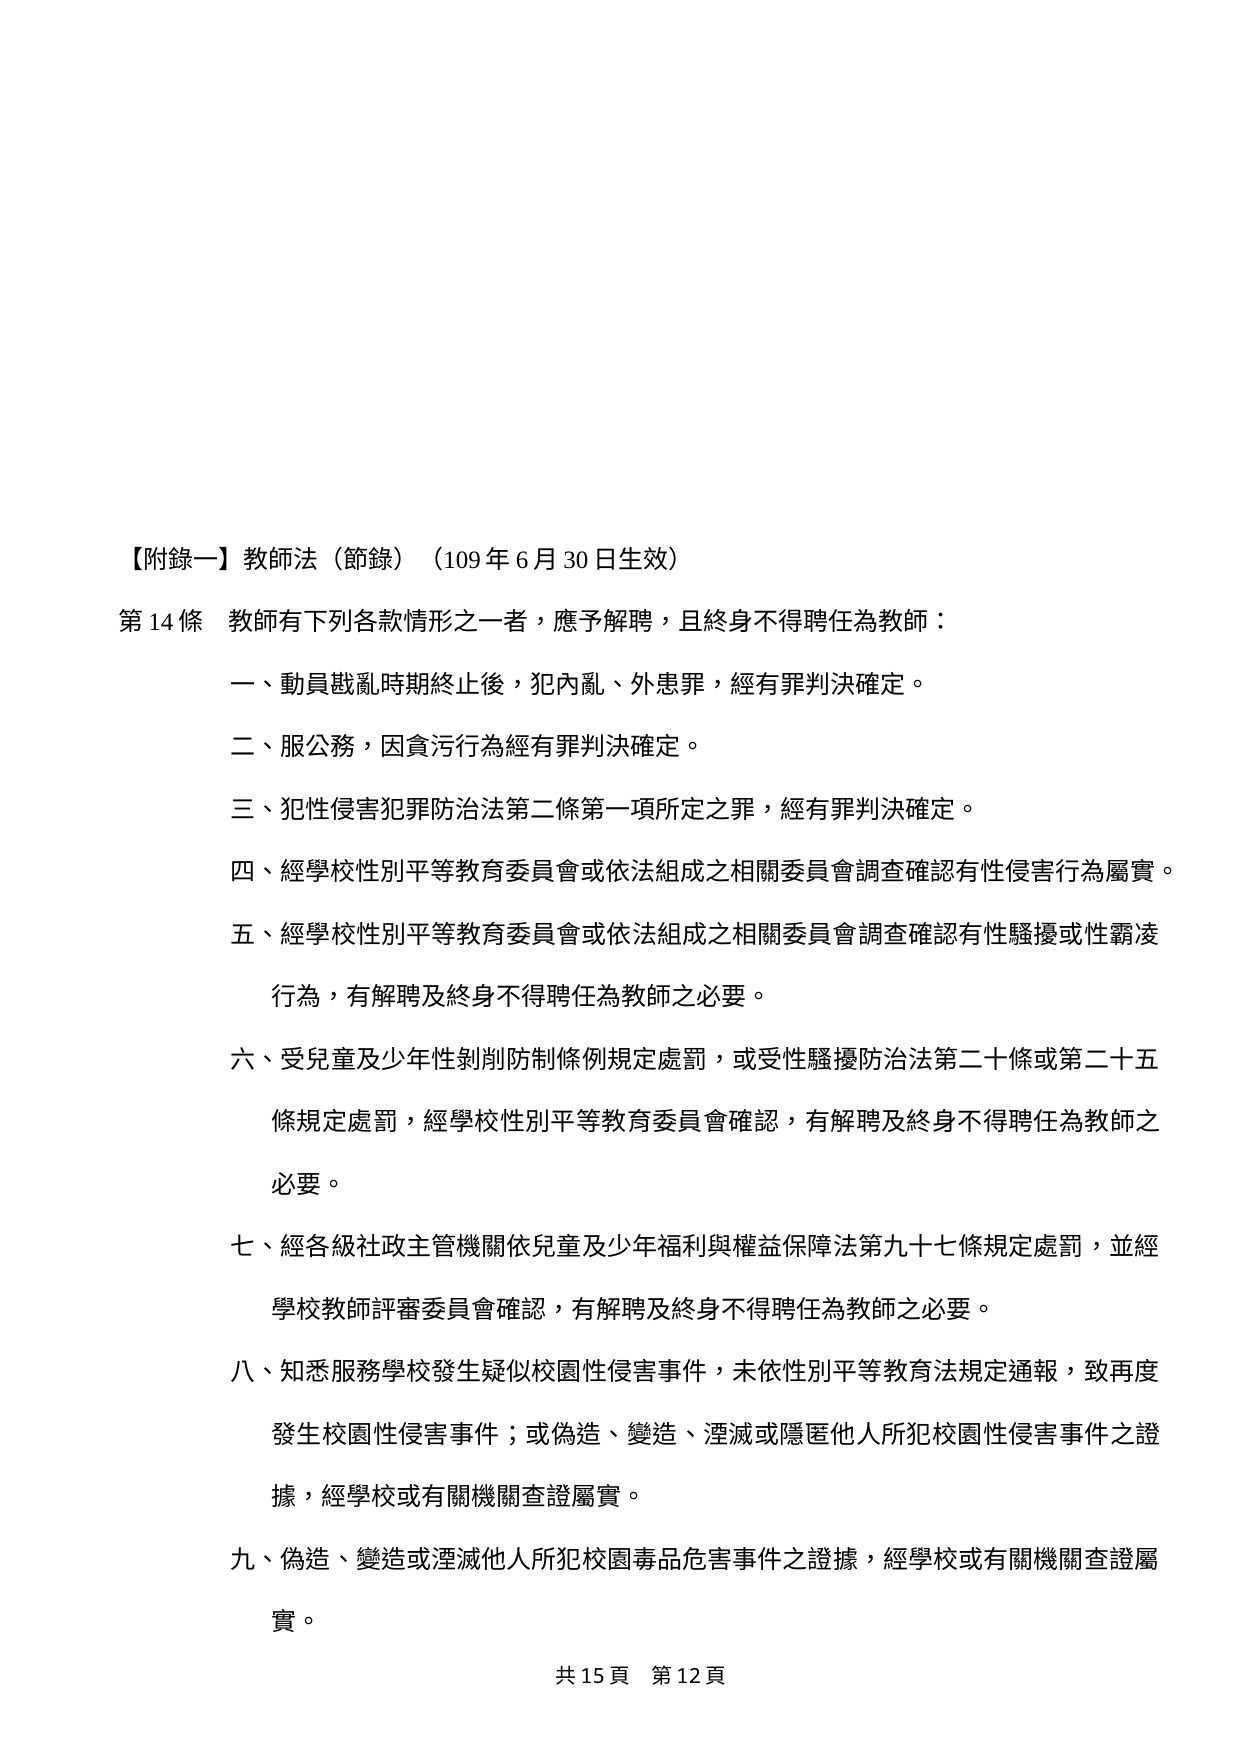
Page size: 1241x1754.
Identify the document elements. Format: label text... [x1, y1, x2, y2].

text 一、動員戡亂時期終止後，犯內亂、外患罪，經有罪判決確定。 [230, 641, 1162, 703]
text 第14條 教師有下列各款情形之一者，應予解聘，且終身不得聘任為教師： [118, 578, 1162, 641]
text 四、經學校性別平等教育委員會或依法組成之相關委員會調查確認有性侵害行為屬實。 [230, 828, 1162, 891]
text 八、知悉服務學校發生疑似校園性侵害事件，未依性別平等教育法規定通報，致再度發生校園性侵害事件；或偽造、變造、湮滅或隱匿他人所犯校園性侵害事件之證據，經學校或有關機關查證屬實。 [230, 1328, 1162, 1516]
text 五、經學校性別平等教育委員會或依法組成之相關委員會調查確認有性騷擾或性霸凌行為，有解聘及終身不得聘任為教師之必要。 [230, 891, 1162, 1016]
text 【附錄一】教師法（節錄）（109年6月30日生效） [118, 516, 1162, 578]
text 二、服公務，因貪污行為經有罪判決確定。 [230, 703, 1162, 766]
text 三、犯性侵害犯罪防治法第二條第一項所定之罪，經有罪判決確定。 [230, 766, 1162, 828]
text 九、偽造、變造或湮滅他人所犯校園毒品危害事件之證據，經學校或有關機關查證屬實。 [230, 1516, 1162, 1641]
text 七、經各級社政主管機關依兒童及少年福利與權益保障法第九十七條規定處罰，並經學校教師評審委員會確認，有解聘及終身不得聘任為教師之必要。 [230, 1203, 1162, 1328]
text 六、受兒童及少年性剝削防制條例規定處罰，或受性騷擾防治法第二十條或第二十五條規定處罰，經學校性別平等教育委員會確認，有解聘及終身不得聘任為教師之必要。 [230, 1016, 1162, 1203]
